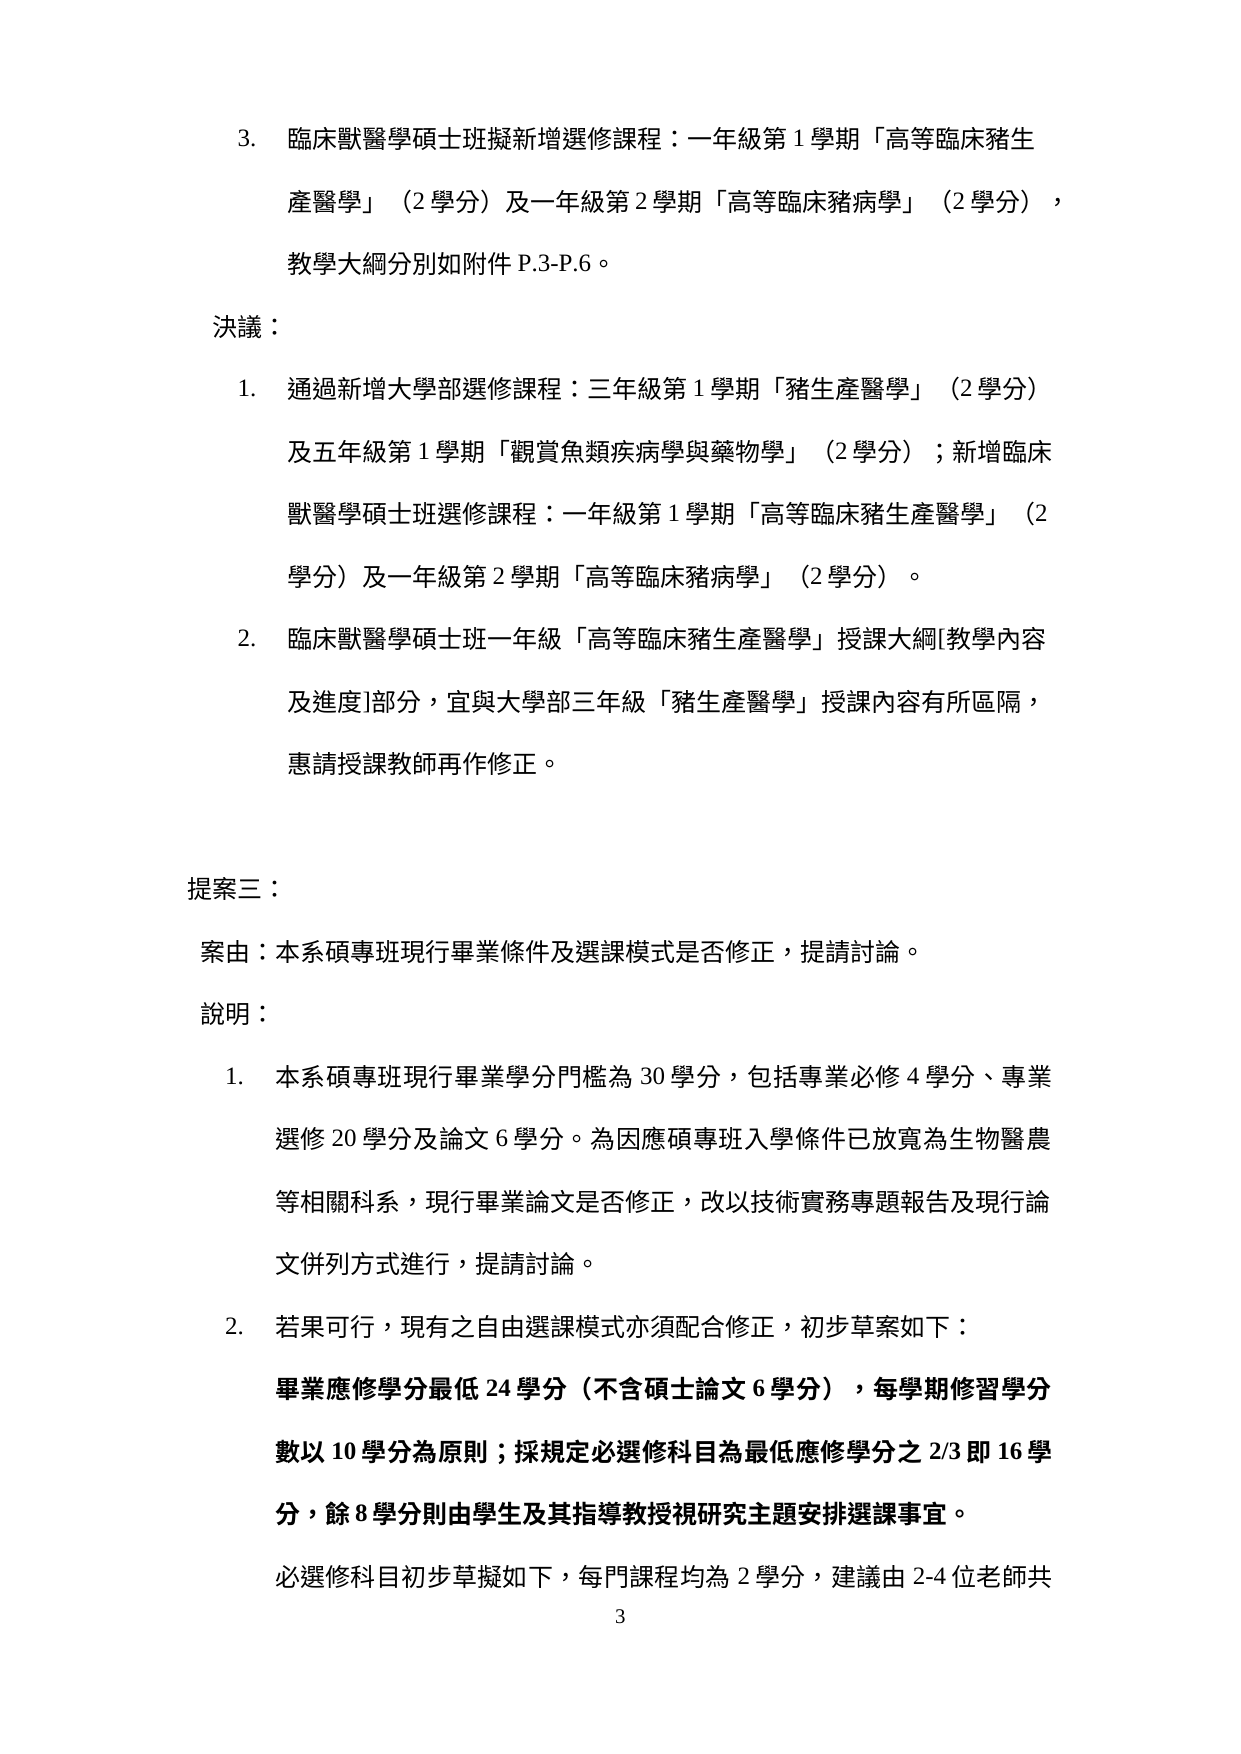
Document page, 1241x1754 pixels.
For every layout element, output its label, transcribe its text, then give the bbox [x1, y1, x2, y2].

text 說明： [187, 971, 1053, 1034]
list 若果可行，現有之自由選課模式亦須配合修正，初步草案如下： [225, 1284, 1053, 1346]
text 提案三： [187, 846, 1053, 909]
text 畢業應修學分最低24學分（不含碩士論文6學分），每學期修習學分數以10學分為原則；採規定必選修科目為最低應修學分之2/3即16學分，餘8學分則由學生及其指導教授視研究主題安排選課事宜。 [275, 1346, 1053, 1534]
list 通過新增大學部選修課程：三年級第1學期「豬生產醫學」（2學分）及五年級第1學期「觀賞魚類疾病學與藥物學」（2學分）；新增臨床獸醫學碩士班選修課程：一年級第1學期「高等臨床豬生產醫學」（2學分）及一年級第2學期「高等臨床豬病學」（2學分）。 [237, 346, 1053, 596]
text 必選修科目初步草擬如下，每門課程均為2學分，建議由2-4位老師共 [275, 1534, 1053, 1596]
list 臨床獸醫學碩士班擬新增選修課程：一年級第1學期「高等臨床豬生產醫學」（2學分）及一年級第2學期「高等臨床豬病學」（2學分），教學大綱分別如附件P.3-P.6。 [237, 96, 1053, 284]
text 案由：本系碩專班現行畢業條件及選課模式是否修正，提請討論。 [187, 909, 1053, 971]
list 本系碩專班現行畢業學分門檻為30學分，包括專業必修4學分、專業選修20學分及論文6學分。為因應碩專班入學條件已放寬為生物醫農等相關科系，現行畢業論文是否修正，改以技術實務專題報告及現行論文併列方式進行，提請討論。 [225, 1034, 1053, 1284]
list 臨床獸醫學碩士班一年級「高等臨床豬生產醫學」授課大綱[教學內容及進度]部分，宜與大學部三年級「豬生產醫學」授課內容有所區隔，惠請授課教師再作修正。 [237, 596, 1053, 784]
text 決議： [212, 284, 1053, 346]
